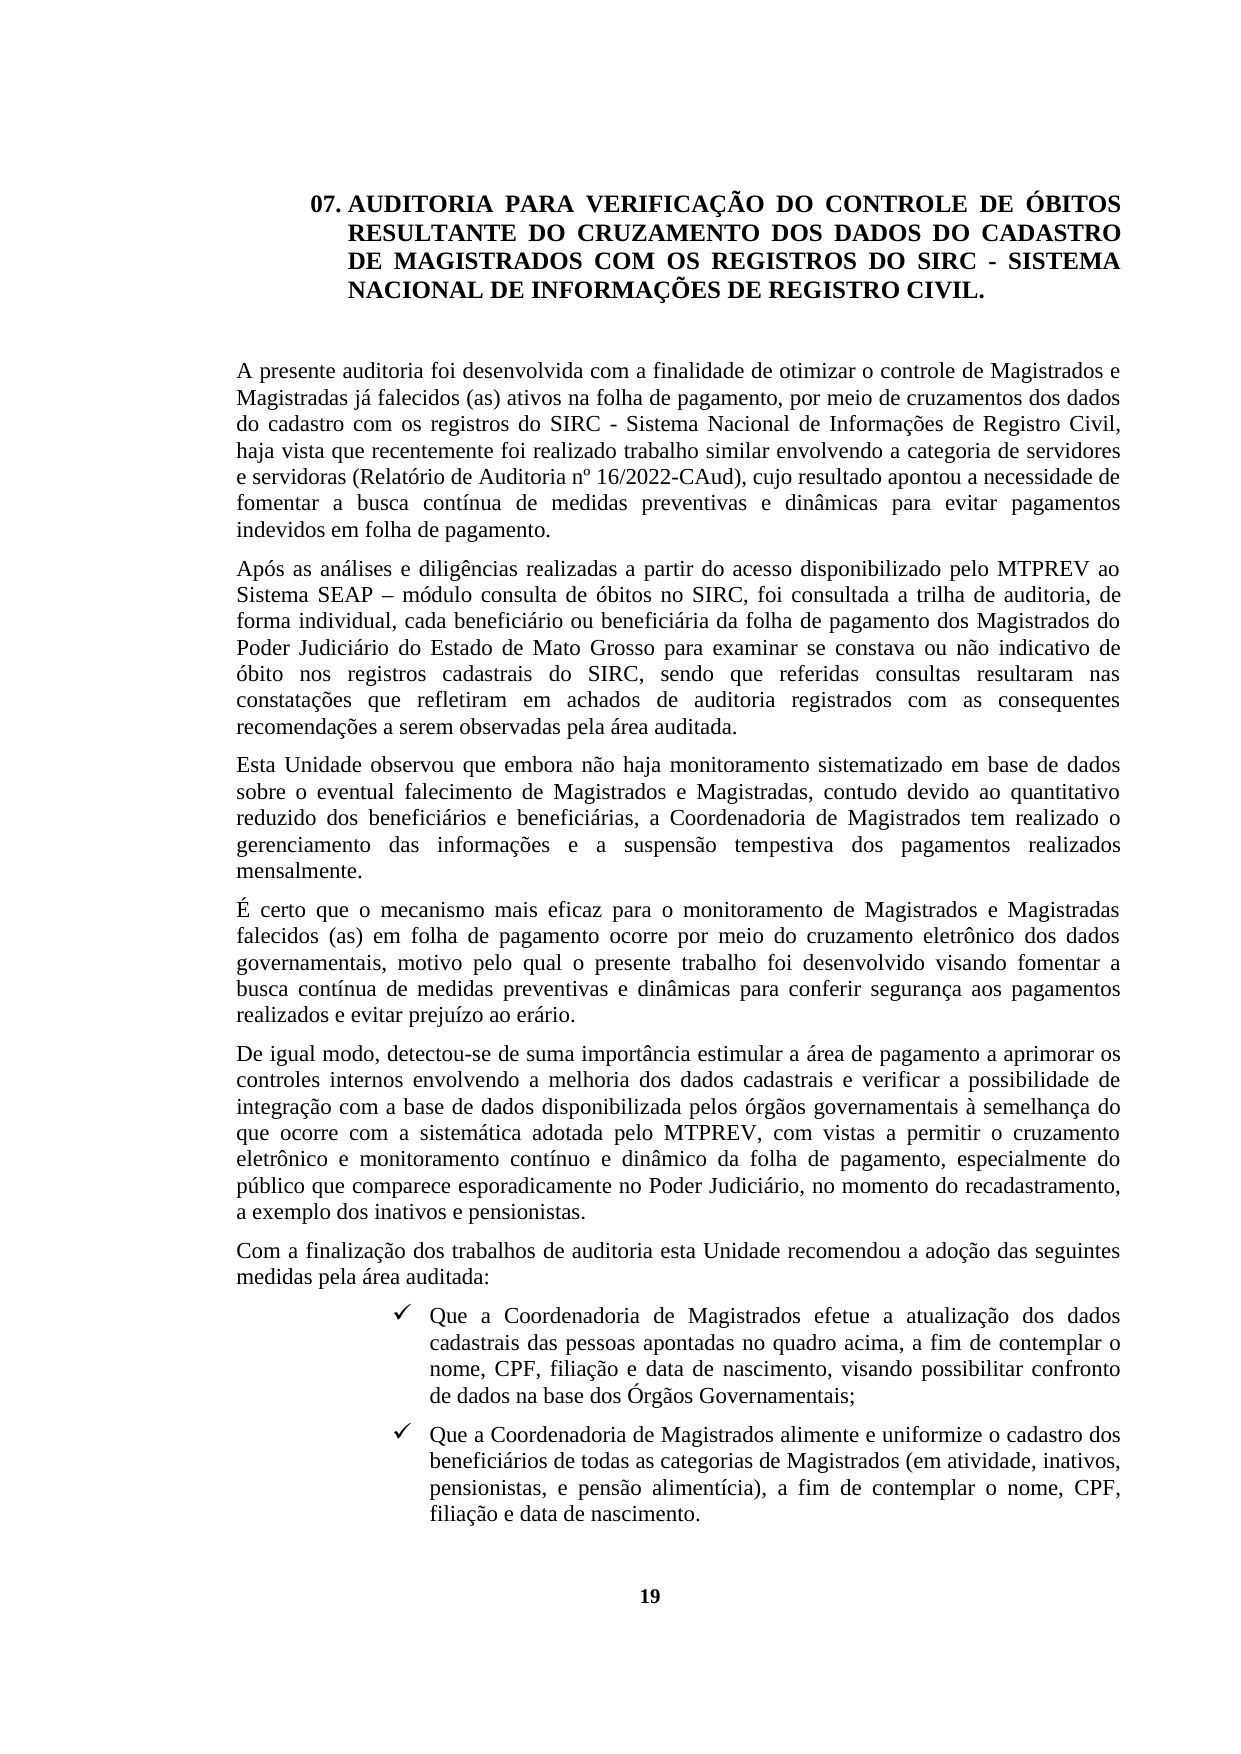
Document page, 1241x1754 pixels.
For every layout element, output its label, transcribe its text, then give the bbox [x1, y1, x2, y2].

list É certo que o mecanismo mais eficaz para o monitoramento de Magistrados e Magistradas falecidos (as) em folha de pagamento ocorre por meio do cruzamento eletrônico dos dados governamentais, motivo pelo qual o presente trabalho foi desenvolvido visando fomentar a busca contínua de medidas preventivas e dinâmicas para conferir segurança aos pagamentos realizados e evitar prejuízo ao erário. [236, 896, 1122, 1028]
list Com a finalização dos trabalhos de auditoria esta Unidade recomendou a adoção das seguintes medidas pela área auditada: [236, 1237, 1122, 1290]
list Após as análises e diligências realizadas a partir do acesso disponibilizado pelo MTPREV ao Sistema SEAP – módulo consulta de óbitos no SIRC, foi consultada a trilha de auditoria, de forma individual, cada beneficiário ou beneficiária da folha de pagamento dos Magistrados do Poder Judiciário do Estado de Mato Grosso para examinar se constava ou não indicativo de óbito nos registros cadastrais do SIRC, sendo que referidas consultas resultaram nas constatações que refletiram em achados de auditoria registrados com as consequentes recomendações a serem observadas pela área auditada. [236, 554, 1122, 739]
list Esta Unidade observou que embora não haja monitoramento sistematizado em base de dados sobre o eventual falecimento de Magistrados e Magistradas, contudo devido ao quantitativo reduzido dos beneficiários e beneficiárias, a Coordenadoria de Magistrados tem realizado o gerenciamento das informações e a suspensão tempestiva dos pagamentos realizados mensalmente. [236, 752, 1122, 883]
list De igual modo, detectou-se de suma importância estimular a área de pagamento a aprimorar os controles internos envolvendo a melhoria dos dados cadastrais e verificar a possibilidade de integração com a base de dados disponibilizada pelos órgãos governamentais à semelhança do que ocorre com a sistemática adotada pelo MTPREV, com vistas a permitir o cruzamento eletrônico e monitoramento contínuo e dinâmico da folha de pagamento, especialmente do público que comparece esporadicamente no Poder Judiciário, no momento do recadastramento, a exemplo dos inativos e pensionistas. [236, 1040, 1122, 1224]
list Que a Coordenadoria de Magistrados alimente e uniformize o cadastro dos beneficiários de todas as categorias de Magistrados (em atividade, inativos, pensionistas, e pensão alimentícia), a fim de contemplar o nome, CPF, filiação e data de nascimento. [392, 1421, 1122, 1526]
list AUDITORIA PARA VERIFICAÇÃO DO CONTROLE DE ÓBITOS RESULTANTE DO CRUZAMENTO DOS DADOS DO CADASTRO DE MAGISTRADOS COM OS REGISTROS DO SIRC - SISTEMA NACIONAL DE INFORMAÇÕES DE REGISTRO CIVIL. [310, 189, 1122, 304]
list Que a Coordenadoria de Magistrados efetue a atualização dos dados cadastrais das pessoas apontadas no quadro acima, a fim de contemplar o nome, CPF, filiação e data de nascimento, visando possibilitar confronto de dados na base dos Órgãos Governamentais; [392, 1302, 1122, 1408]
list A presente auditoria foi desenvolvida com a finalidade de otimizar o controle de Magistrados e Magistradas já falecidos (as) ativos na folha de pagamento, por meio de cruzamentos dos dados do cadastro com os registros do SIRC - Sistema Nacional de Informações de Registro Civil, haja vista que recentemente foi realizado trabalho similar envolvendo a categoria de servidores e servidoras (Relatório de Auditoria nº 16/2022-CAud), cujo resultado apontou a necessidade de fomentar a busca contínua de medidas preventivas e dinâmicas para evitar pagamentos indevidos em folha de pagamento. [236, 358, 1122, 542]
